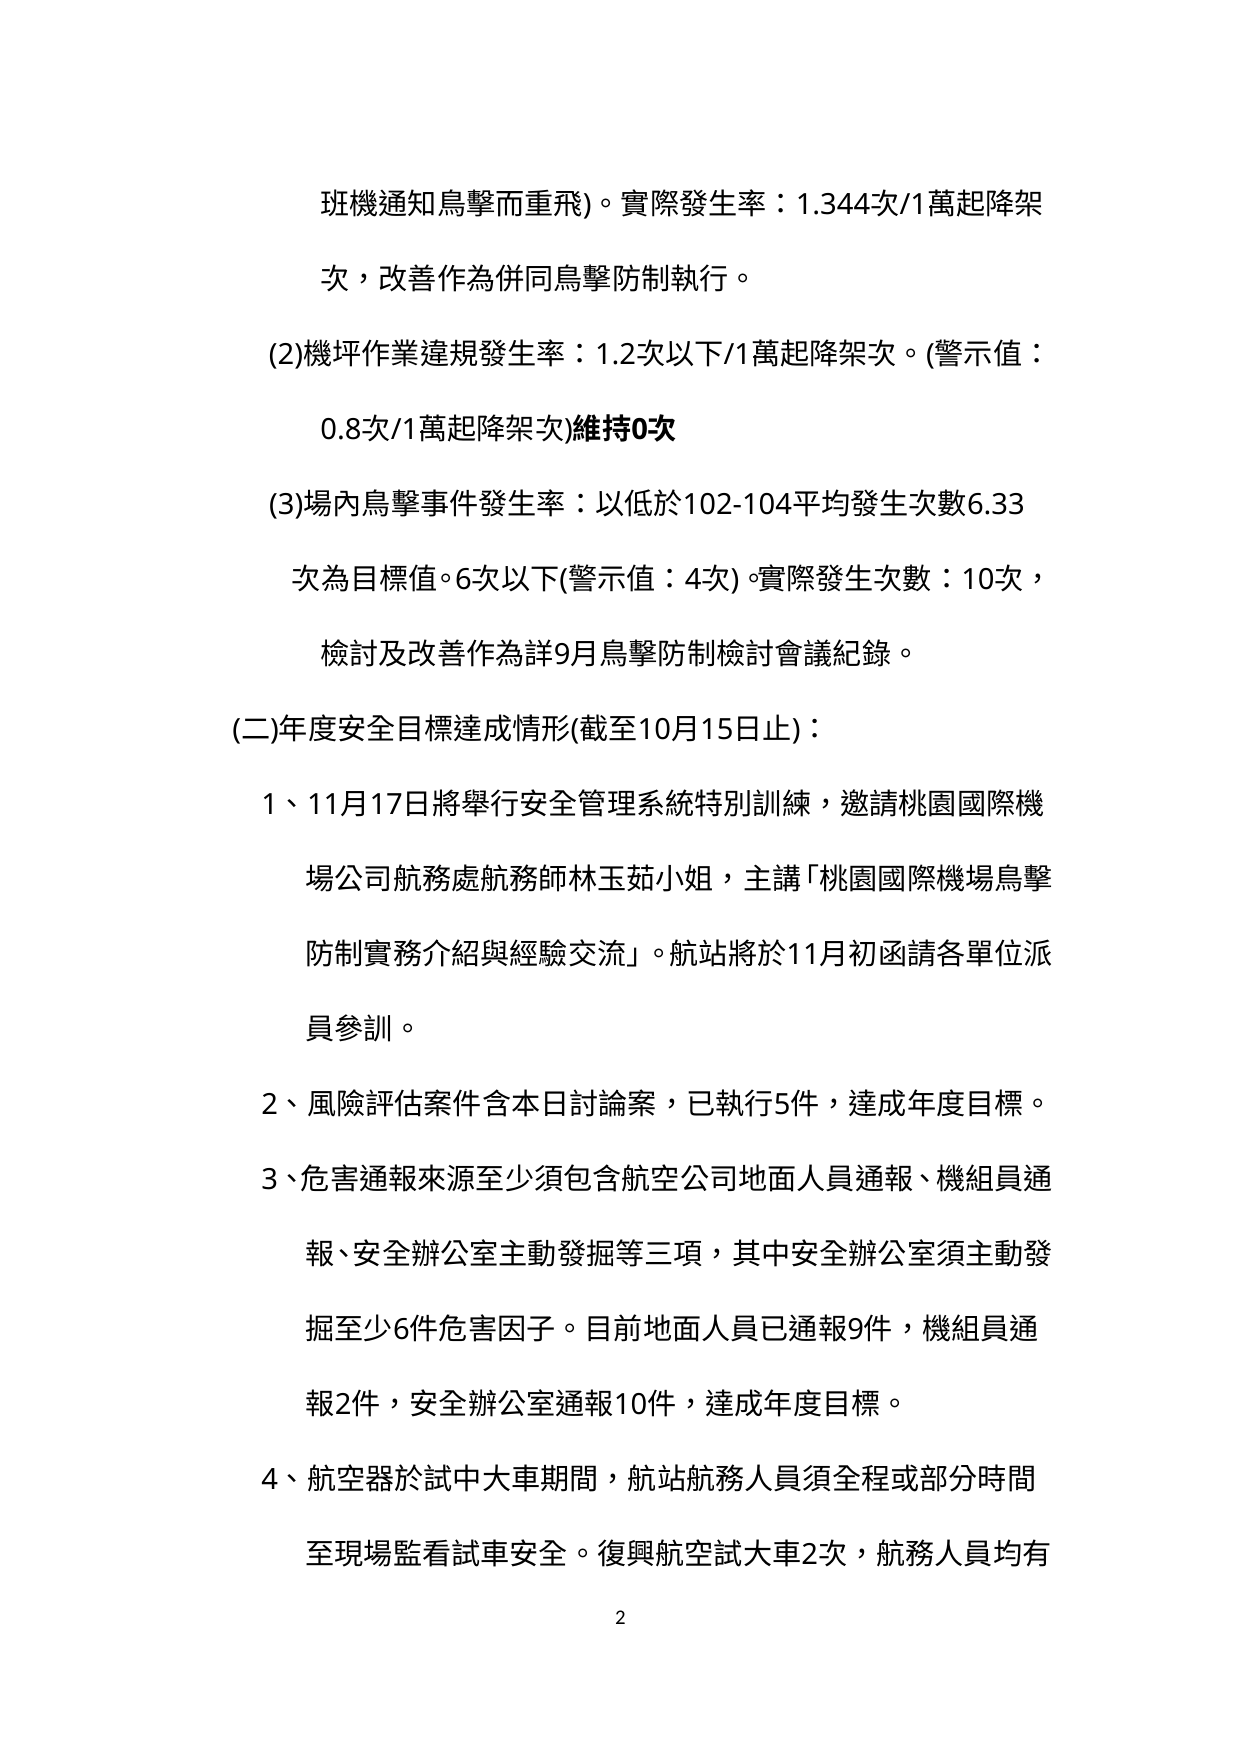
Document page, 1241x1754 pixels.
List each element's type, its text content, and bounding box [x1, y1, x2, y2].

text (3)場內鳥擊事件發生率：以低於102-104平均發生次數6.33 [261, 464, 1053, 539]
text (2)機坪作業違規發生率：1.2次以下/1萬起降架次。(警示值：0.8次/1萬起降架次)維持0次 [261, 314, 1053, 464]
text 2、風險評估案件含本日討論案，已執行5件，達成年度目標。 [261, 1064, 1053, 1139]
text 班機通知鳥擊而重飛)。實際發生率：1.344次/1萬起降架次，改善作為併同鳥擊防制執行。 [261, 164, 1053, 314]
text 1、11月17日將舉行安全管理系統特別訓練，邀請桃園國際機場公司航務處航務師林玉茹小姐，主講「桃園國際機場鳥擊防制實務介紹與經驗交流」。航站將於11月初函請各單位派員參訓。 [261, 764, 1053, 1064]
text 3、危害通報來源至少須包含航空公司地面人員通報、機組員通報、安全辦公室主動發掘等三項，其中安全辦公室須主動發掘至少6件危害因子。目前地面人員已通報9件，機組員通報2件，安全辦公室通報10件，達成年度目標。 [261, 1139, 1053, 1439]
text 4、航空器於試中大車期間，航站航務人員須全程或部分時間至現場監看試車安全。復興航空試大車2次，航務人員均有 [261, 1439, 1053, 1589]
text (二)年度安全目標達成情形(截至10月15日止)： [232, 689, 1053, 764]
text 次為目標值。6次以下(警示值：4次)。實際發生次數：10次，檢討及改善作為詳9月鳥擊防制檢討會議紀錄。 [261, 539, 1053, 689]
